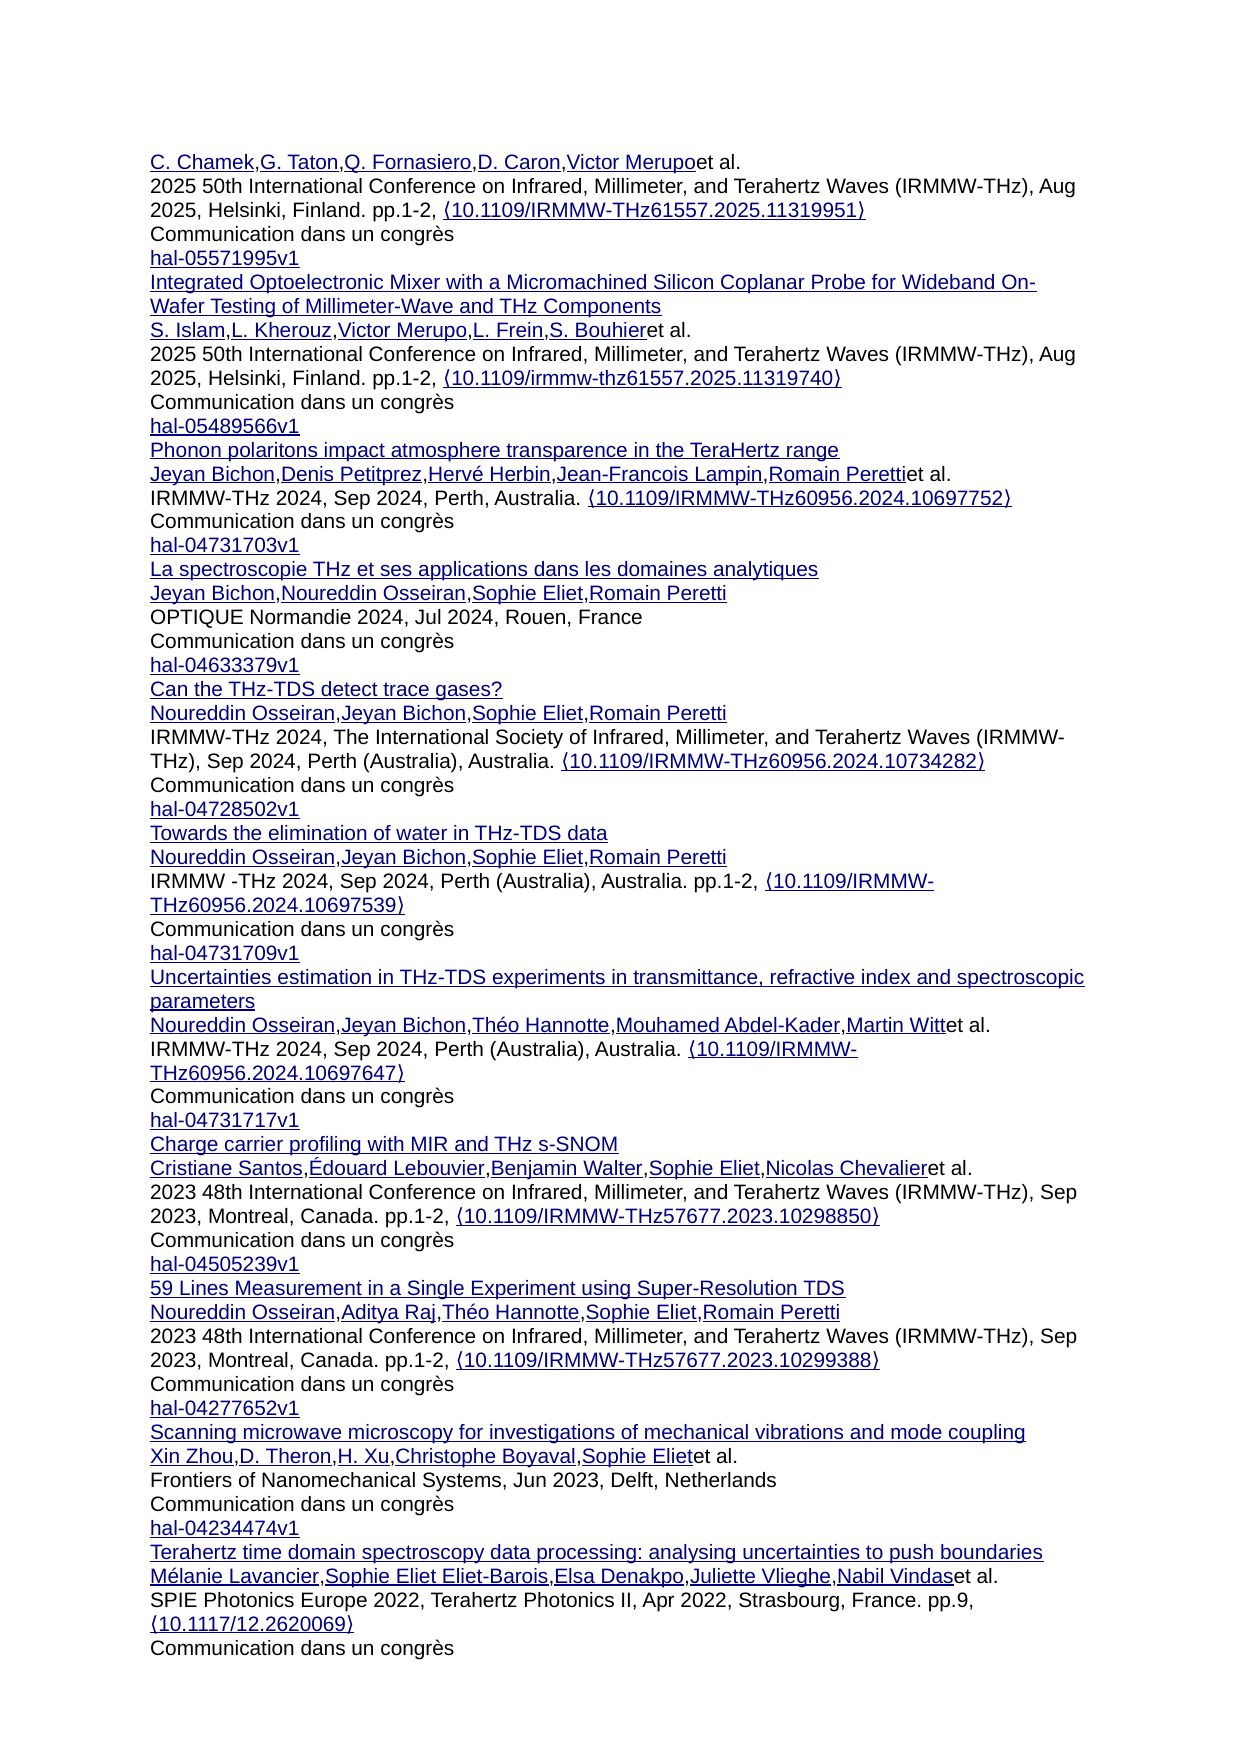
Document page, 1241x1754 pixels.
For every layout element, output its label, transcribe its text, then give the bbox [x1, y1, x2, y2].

table_cell La spectroscopie THz et ses applications dans les domaines analytiques Jeyan Bichon,Noureddin Osseiran,Sophie Eliet,Romain Peretti OPTIQUE Normandie 2024, Jul 2024, Rouen, France Communication dans un congrès hal-04633379v1 [150, 557, 1090, 677]
table_header C. Chamek,G. Taton,Q. Fornasiero,D. Caron,Victor Merupoet al. 2025 50th International Conference on Infrared, Millimeter, and Terahertz Waves (IRMMW-THz), Aug 2025, Helsinki, Finland. pp.1-2, ⟨10.1109/IRMMW-THz61557.2025.11319951⟩ Communication dans un congrès hal-05571995v1 [150, 150, 1090, 270]
table_cell 59 Lines Measurement in a Single Experiment using Super-Resolution TDS Noureddin Osseiran,Aditya Raj,Théo Hannotte,Sophie Eliet,Romain Peretti 2023 48th International Conference on Infrared, Millimeter, and Terahertz Waves (IRMMW-THz), Sep 2023, Montreal, Canada. pp.1-2, ⟨10.1109/IRMMW-THz57677.2023.10299388⟩ Communication dans un congrès hal-04277652v1 [150, 1276, 1090, 1420]
table_cell Towards the elimination of water in THz-TDS data Noureddin Osseiran,Jeyan Bichon,Sophie Eliet,Romain Peretti IRMMW -THz 2024, Sep 2024, Perth (Australia), Australia. pp.1-2, ⟨10.1109/IRMMW-THz60956.2024.10697539⟩ Communication dans un congrès hal-04731709v1 [150, 821, 1090, 964]
table_cell Charge carrier profiling with MIR and THz s-SNOM Cristiane Santos,Édouard Lebouvier,Benjamin Walter,Sophie Eliet,Nicolas Chevalieret al. 2023 48th International Conference on Infrared, Millimeter, and Terahertz Waves (IRMMW-THz), Sep 2023, Montreal, Canada. pp.1-2, ⟨10.1109/IRMMW-THz57677.2023.10298850⟩ Communication dans un congrès hal-04505239v1 [150, 1132, 1090, 1276]
table_cell Scanning microwave microscopy for investigations of mechanical vibrations and mode coupling Xin Zhou,D. Theron,H. Xu,Christophe Boyaval,Sophie Elietet al. Frontiers of Nanomechanical Systems, Jun 2023, Delft, Netherlands Communication dans un congrès hal-04234474v1 [150, 1420, 1090, 1539]
table_cell Terahertz time domain spectroscopy data processing: analysing uncertainties to push boundaries Mélanie Lavancier,Sophie Eliet Eliet-Barois,Elsa Denakpo,Juliette Vlieghe,Nabil Vindaset al. SPIE Photonics Europe 2022, Terahertz Photonics II, Apr 2022, Strasbourg, France. pp.9, ⟨10.1117/12.2620069⟩ Communication dans un congrès [150, 1540, 1090, 1659]
table_cell Uncertainties estimation in THz-TDS experiments in transmittance, refractive index and spectroscopic parameters Noureddin Osseiran,Jeyan Bichon,Théo Hannotte,Mouhamed Abdel-Kader,Martin Wittet al. IRMMW-THz 2024, Sep 2024, Perth (Australia), Australia. ⟨10.1109/IRMMW-THz60956.2024.10697647⟩ Communication dans un congrès hal-04731717v1 [150, 965, 1090, 1132]
table_cell Integrated Optoelectronic Mixer with a Micromachined Silicon Coplanar Probe for Wideband On-Wafer Testing of Millimeter-Wave and THz Components S. Islam,L. Kherouz,Victor Merupo,L. Frein,S. Bouhieret al. 2025 50th International Conference on Infrared, Millimeter, and Terahertz Waves (IRMMW-THz), Aug 2025, Helsinki, Finland. pp.1-2, ⟨10.1109/irmmw-thz61557.2025.11319740⟩ Communication dans un congrès hal-05489566v1 [150, 270, 1090, 437]
table_cell Can the THz-TDS detect trace gases? Noureddin Osseiran,Jeyan Bichon,Sophie Eliet,Romain Peretti IRMMW-THz 2024, The International Society of Infrared, Millimeter, and Terahertz Waves (IRMMW-THz), Sep 2024, Perth (Australia), Australia. ⟨10.1109/IRMMW-THz60956.2024.10734282⟩ Communication dans un congrès hal-04728502v1 [150, 677, 1090, 821]
table_cell Phonon polaritons impact atmosphere transparence in the TeraHertz range Jeyan Bichon,Denis Petitprez,Hervé Herbin,Jean-Francois Lampin,Romain Perettiet al. IRMMW-THz 2024, Sep 2024, Perth, Australia. ⟨10.1109/IRMMW-THz60956.2024.10697752⟩ Communication dans un congrès hal-04731703v1 [150, 438, 1090, 557]
